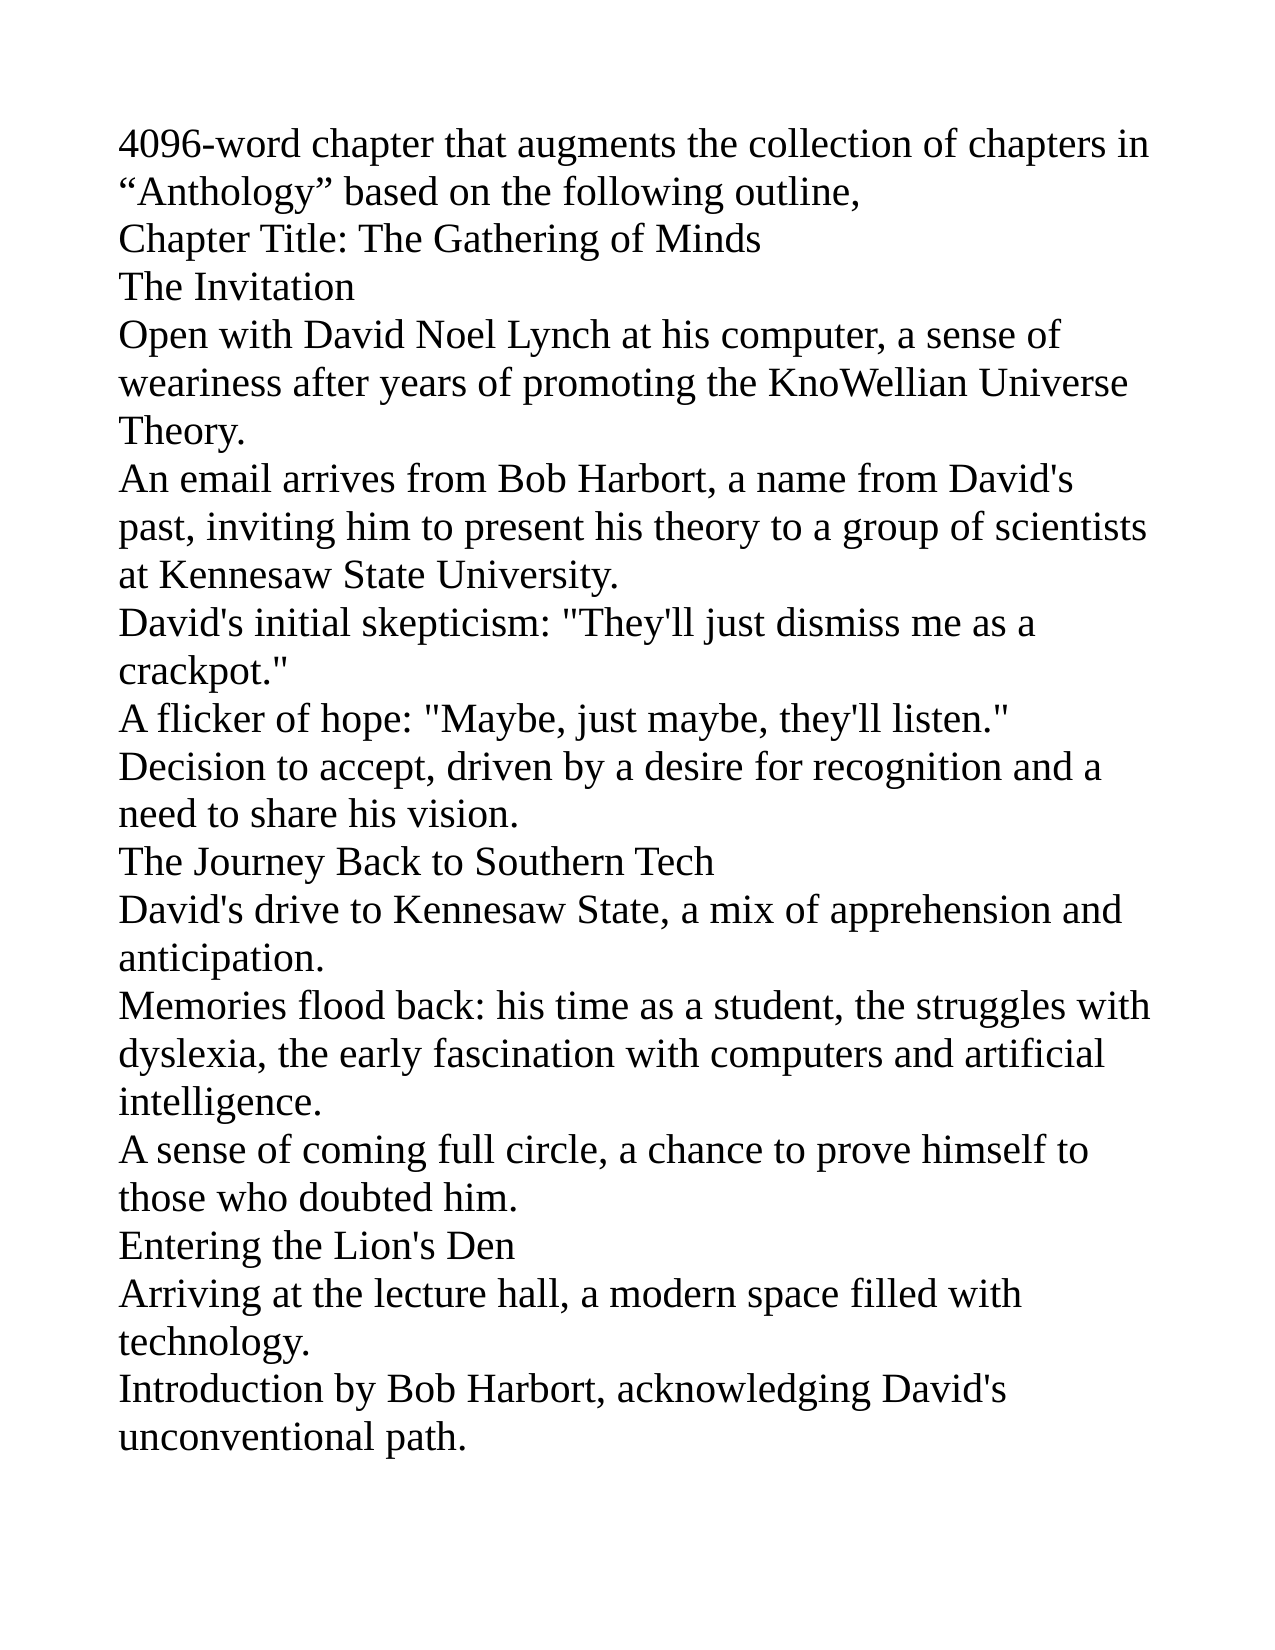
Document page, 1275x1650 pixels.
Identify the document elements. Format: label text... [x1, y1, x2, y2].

text Chapter Title: The Gathering of Minds [118, 214, 1157, 262]
text An email arrives from Bob Harbort, a name from David's past, inviting him to present his theory to a group of scientists at Kennesaw State University. [118, 453, 1157, 597]
text Open with David Noel Lynch at his computer, a sense of weariness after years of promoting the KnoWellian Universe Theory. [118, 310, 1157, 453]
text The Invitation [118, 262, 1157, 310]
text Memories flood back: his time as a student, the struggles with dyslexia, the early fascination with computers and artificial intelligence. [118, 981, 1157, 1124]
text David's drive to Kennesaw State, a mix of apprehension and anticipation. [118, 885, 1157, 981]
text Entering the Lion's Den [118, 1220, 1157, 1268]
text Arriving at the lecture hall, a modern space filled with technology. [118, 1268, 1157, 1364]
text Introduction by Bob Harbort, acknowledging David's unconventional path. [118, 1364, 1157, 1460]
text A sense of coming full circle, a chance to prove himself to those who doubted him. [118, 1124, 1157, 1220]
text Decision to accept, driven by a desire for recognition and a need to share his vision. [118, 741, 1157, 837]
text 4096-word chapter that augments the collection of chapters in “Anthology” based on the following outline, [118, 118, 1157, 214]
text A flicker of hope: "Maybe, just maybe, they'll listen." [118, 693, 1157, 741]
text David's initial skepticism: "They'll just dismiss me as a crackpot." [118, 597, 1157, 693]
text The Journey Back to Southern Tech [118, 837, 1157, 885]
